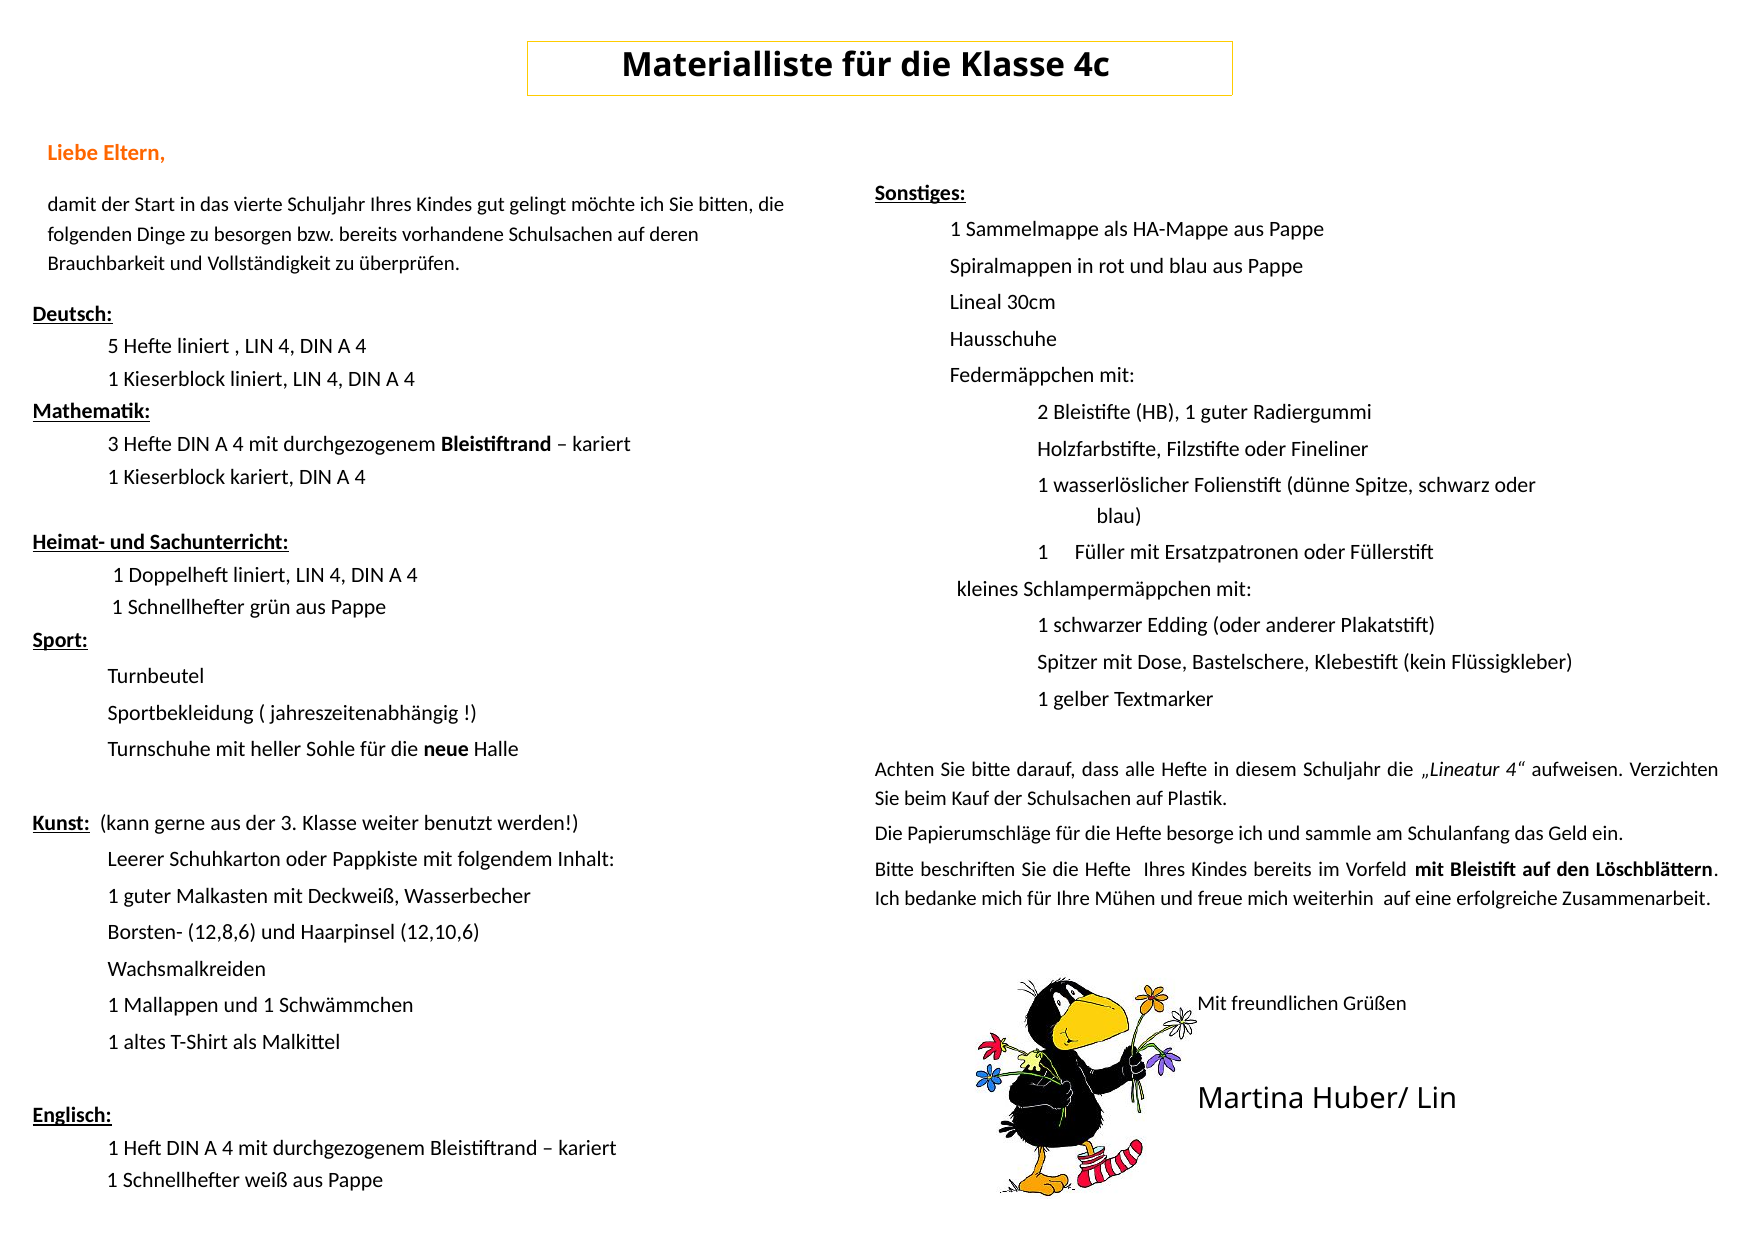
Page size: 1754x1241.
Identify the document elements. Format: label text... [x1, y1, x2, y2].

list Turnbeutel [107, 662, 842, 689]
list Wachsmalkreiden [107, 955, 842, 982]
list 1 guter Malkasten mit Deckweiß, Wasserbecher [107, 882, 842, 908]
list 2 Bleistifte (HB), 1 guter Radiergummi [1037, 398, 1718, 425]
text Heimat- und Sachunterricht: [32, 528, 842, 555]
list Turnschuhe mit heller Sohle für die neue Halle [107, 736, 842, 762]
text 3 Hefte DIN A 4 mit durchgezogenem Bleistiftrand – kariert [107, 430, 842, 457]
text Deutsch: [32, 300, 842, 327]
text Kunst: (kann gerne aus der 3. Klasse weiter benutzt werden!) [32, 809, 842, 835]
text 1 Schnellhefter grün aus Pappe [32, 593, 842, 620]
text Bitte beschriften Sie die Hefte Ihres Kindes bereits im Vorfeld mit Bleistift auf den Löschblättern. Ich bedanke mich für Ihre Mühen und freue mich weiterhin auf eine erfolgreiche Zusammenarbeit. [874, 856, 1718, 910]
list Hausschuhe [949, 325, 1718, 352]
text kleines Schlampermäppchen mit: [912, 575, 1718, 602]
list Borsten- (12,8,6) und Haarpinsel (12,10,6) [107, 918, 842, 945]
text damit der Start in das vierte Schuljahr Ihres Kindes gut gelingt möchte ich Sie bitten, die folgenden Dinge zu besorgen bzw. bereits vorhandene Schulsachen auf deren Brauchbarkeit und Vollständigkeit zu überprüfen. [47, 192, 799, 275]
text Sonstiges: [874, 179, 1718, 205]
list 1 altes T-Shirt als Malkittel [107, 1028, 842, 1055]
list 1 wasserlöslicher Folienstift (dünne Spitze, schwarz oder blau) [1037, 471, 1718, 528]
text Achten Sie bitte darauf, dass alle Hefte in diesem Schuljahr die „Lineatur 4“ aufweisen. Verzichten Sie beim Kauf der Schulsachen auf Plastik. [874, 756, 1718, 811]
text [874, 990, 974, 1016]
list Füller mit Ersatzpatronen oder Füllerstift [1037, 538, 1718, 565]
list Holzfarbstifte, Filzstifte oder Fineliner [1037, 435, 1718, 461]
text Englisch: [32, 1101, 842, 1128]
list 1 gelber Textmarker [1037, 685, 1718, 711]
text Liebe Eltern, [47, 138, 799, 167]
list Leerer Schuhkarton oder Pappkiste mit folgendem Inhalt: [107, 845, 842, 872]
text 1 Schnellhefter weiß aus Pappe [32, 1166, 842, 1193]
text Die Papierumschläge für die Hefte besorge ich und sammle am Schulanfang das Geld ein. [874, 821, 1718, 846]
text 5 Hefte liniert , LIN 4, DIN A 4 [107, 332, 842, 359]
text [874, 1077, 974, 1117]
list Spiralmappen in rot und blau aus Pappe [949, 252, 1718, 278]
text Martina Huber/ Lin [1198, 1077, 1718, 1117]
list Spitzer mit Dose, Bastelschere, Klebestift (kein Flüssigkleber) [1037, 648, 1718, 675]
list 1 schwarzer Edding (oder anderer Plakatstift) [1037, 612, 1718, 638]
text Mathematik: [32, 398, 842, 424]
text Mit freundlichen Grüßen [1198, 990, 1718, 1016]
list Lineal 30cm [949, 288, 1718, 315]
text Materialliste für die Klasse 4c [542, 42, 1190, 86]
list 1 Mallappen und 1 Schwämmchen [107, 992, 842, 1018]
text 1 Kieserblock liniert, LIN 4, DIN A 4 [107, 365, 842, 392]
list Federmäppchen mit: [949, 362, 1718, 388]
list Sportbekleidung ( jahreszeitenabhängig !) [107, 699, 842, 726]
list 1 Sammelmappe als HA-Mappe aus Pappe [949, 215, 1718, 242]
text Sport: [32, 626, 842, 653]
text 1 Doppelheft liniert, LIN 4, DIN A 4 [107, 561, 842, 587]
text 1 Kieserblock kariert, DIN A 4 [107, 463, 842, 489]
text 1 Heft DIN A 4 mit durchgezogenem Bleistiftrand – kariert [107, 1134, 842, 1161]
